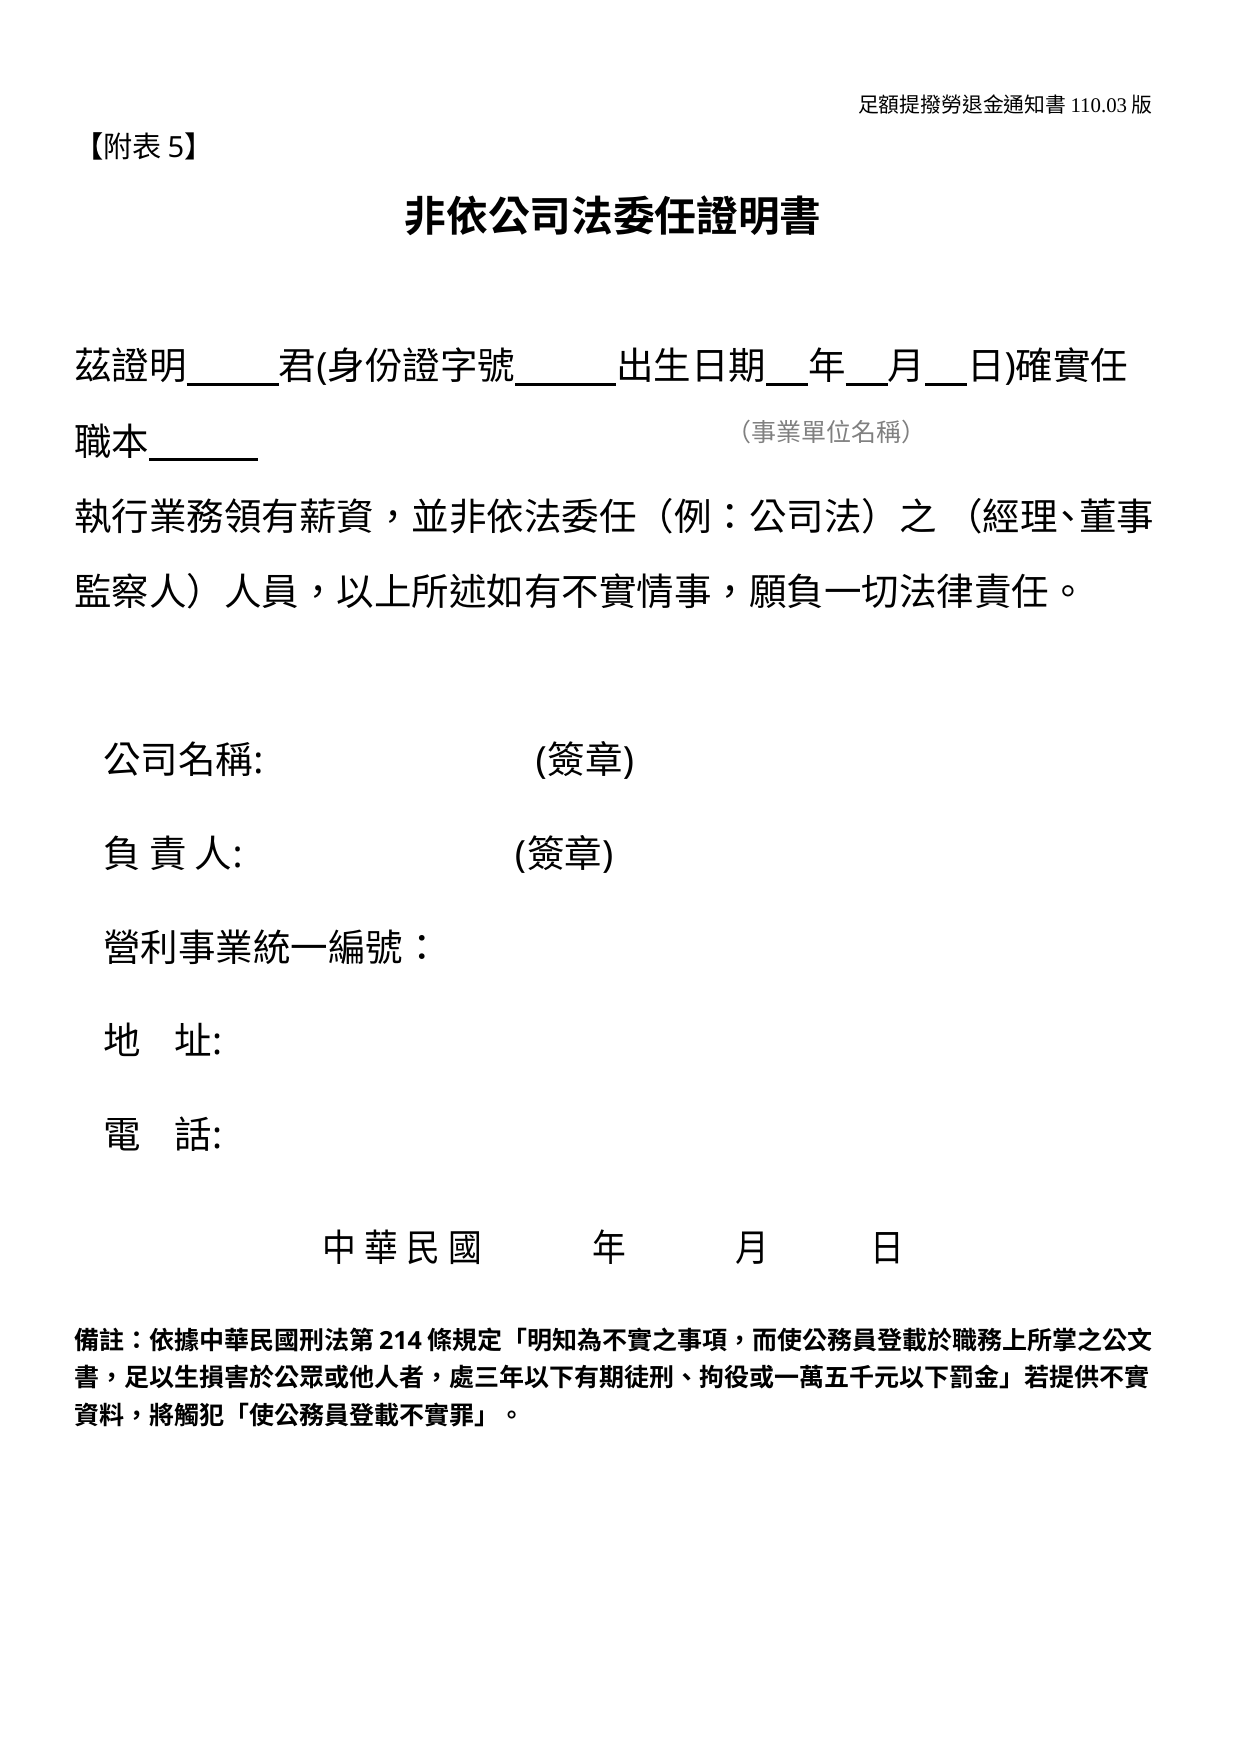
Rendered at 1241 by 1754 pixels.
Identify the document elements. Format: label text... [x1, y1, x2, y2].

text 執行業務領有薪資，並非依法委任（例：公司法）之 （經理、董事、監察人）人員，以上所述如有不實情事，願負一切法律責任。 [74, 476, 1152, 626]
text （事業單位名稱） [726, 412, 949, 448]
text 電 話: [74, 1095, 1152, 1170]
text 地 址: [74, 1001, 1152, 1076]
text 非依公司法委任證明書 [74, 176, 1152, 251]
text 營利事業統一編號： [74, 907, 1152, 982]
text 茲證明 君(身份證字號 出生日期 年 月 日)確實任職本 [74, 326, 1152, 476]
text 負 責 人: (簽章) [74, 813, 1152, 888]
text 公司名稱: (簽章) [74, 720, 1152, 795]
text 備註：依據中華民國刑法第214條規定「明知為不實之事項，而使公務員登載於職務上所掌之公文書，足以生損害於公眾或他人者，處三年以下有期徒刑、拘役或一萬五千元以下罰金」若提供不實資料，將觸犯「使公務員登載不實罪」。 [74, 1320, 1152, 1432]
text 【附表5】 [74, 123, 1152, 166]
text 中 華 民 國 年 月 日 [74, 1207, 1152, 1282]
